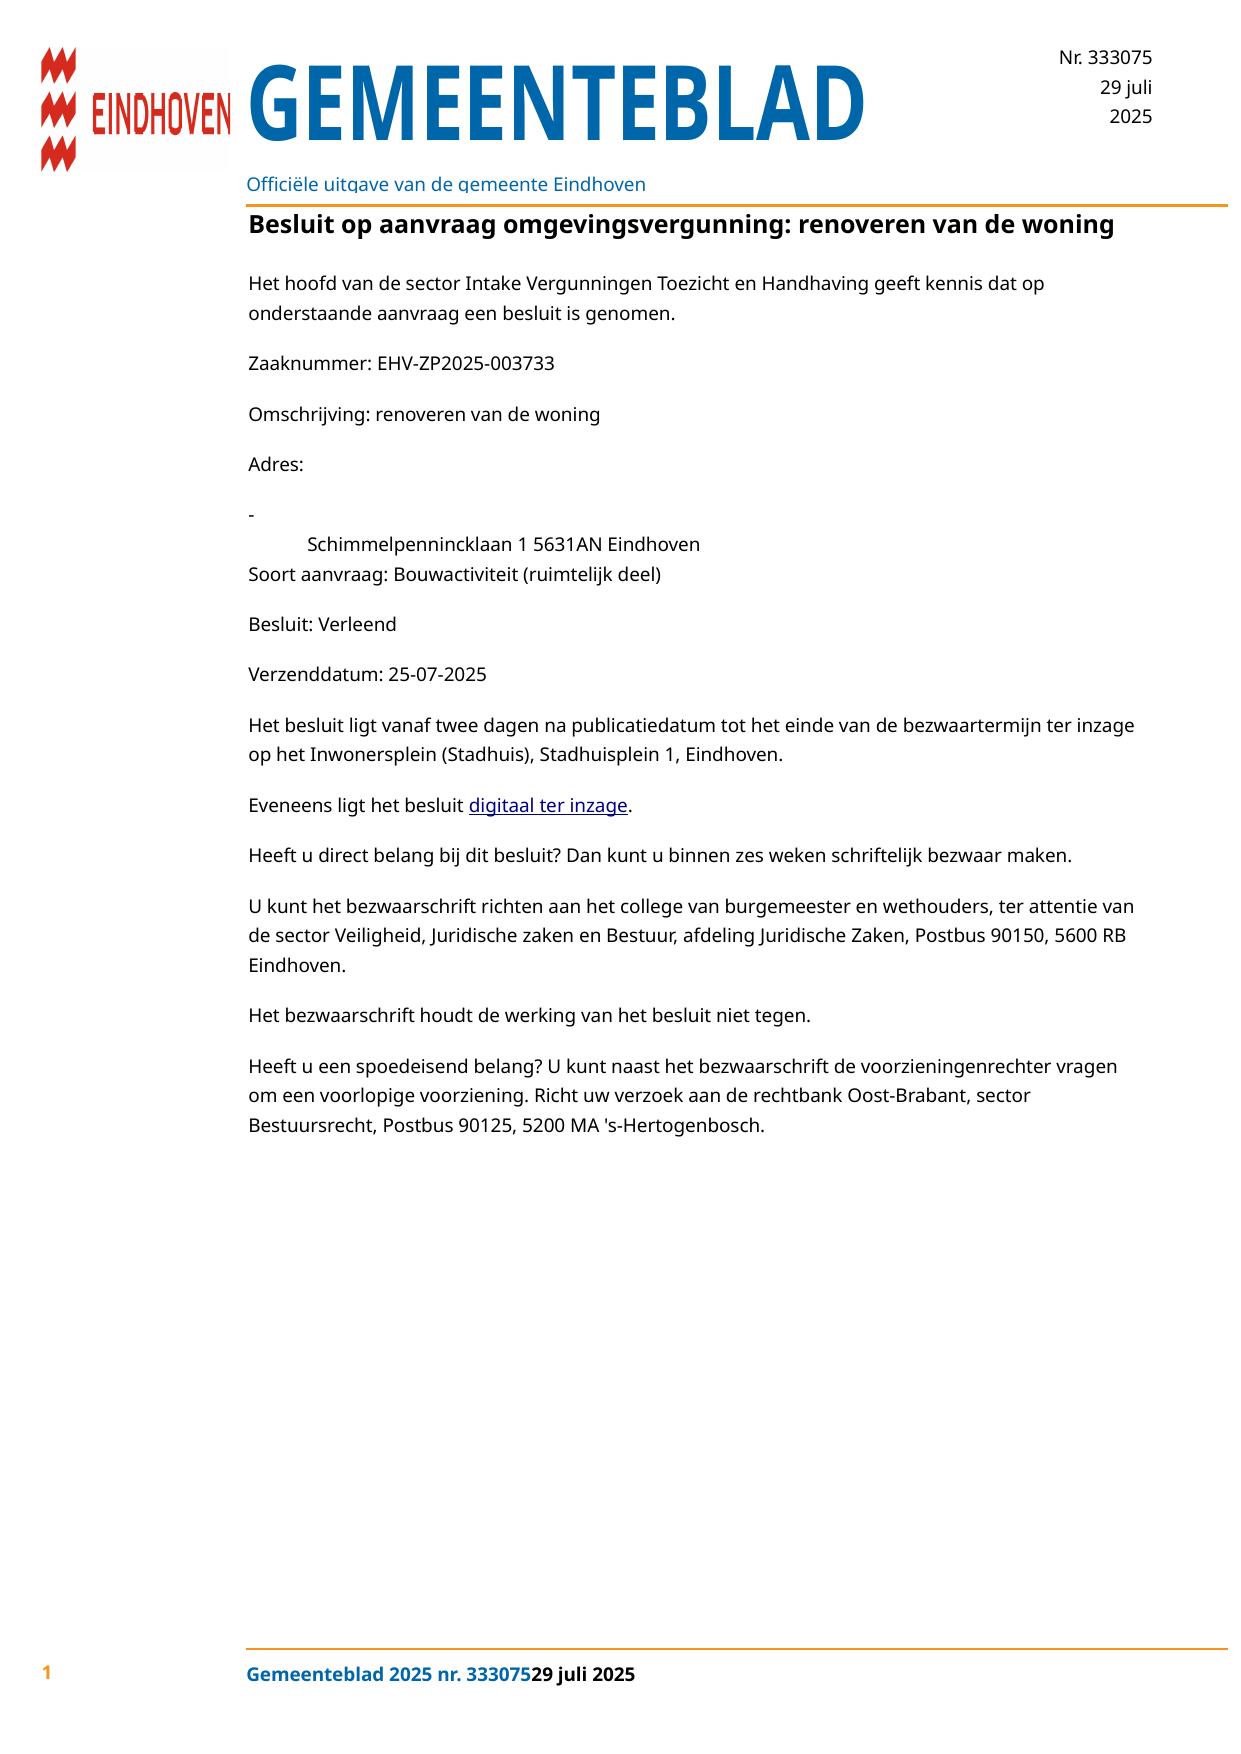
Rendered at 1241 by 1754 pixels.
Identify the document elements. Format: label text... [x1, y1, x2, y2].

text Het besluit ligt vanaf twee dagen na publicatiedatum tot het einde van de bezwaartermijn ter inzage op het Inwonersplein (Stadhuis), Stadhuisplein 1, Eindhoven. [248, 712, 1152, 767]
text Het bezwaarschrift houdt de werking van het besluit niet tegen. [248, 1002, 1152, 1028]
text Verzenddatum: 25-07-2025 [248, 662, 1152, 687]
text Het hoofd van de sector Intake Vergunningen Toezicht en Handhaving geeft kennis dat op onderstaande aanvraag een besluit is genomen. [248, 270, 1152, 326]
text Soort aanvraag: Bouwactiviteit (ruimtelijk deel) [248, 561, 1152, 586]
text Eveneens ligt het besluit digitaal ter inzage. [248, 792, 1152, 818]
picture [41, 47, 231, 172]
text Besluit op aanvraag omgevingsvergunning: renoveren van de woning [248, 207, 1152, 241]
list Schimmelpennincklaan 1 5631AN Eindhoven [248, 531, 1152, 557]
text Zaaknummer: EHV-ZP2025-003733 [248, 350, 1152, 376]
text Adres: [248, 451, 1152, 477]
text Heeft u een spoedeisend belang? U kunt naast het bezwaarschrift de voorzieningenrechter vragen om een voorlopige voorziening. Richt uw verzoek aan de rechtbank Oost-Brabant, sector Bestuursrecht, Postbus 90125, 5200 MA 's-Hertogenbosch. [248, 1053, 1152, 1138]
text U kunt het bezwaarschrift richten aan het college van burgemeester en wethouders, ter attentie van de sector Veiligheid, Juridische zaken en Bestuur, afdeling Juridische Zaken, Postbus 90150, 5600 RB Eindhoven. [248, 893, 1152, 978]
text Besluit: Verleend [248, 611, 1152, 637]
text Heeft u direct belang bij dit besluit? Dan kunt u binnen zes weken schriftelijk bezwaar maken. [248, 842, 1152, 868]
text Omschrijving: renoveren van de woning [248, 401, 1152, 426]
